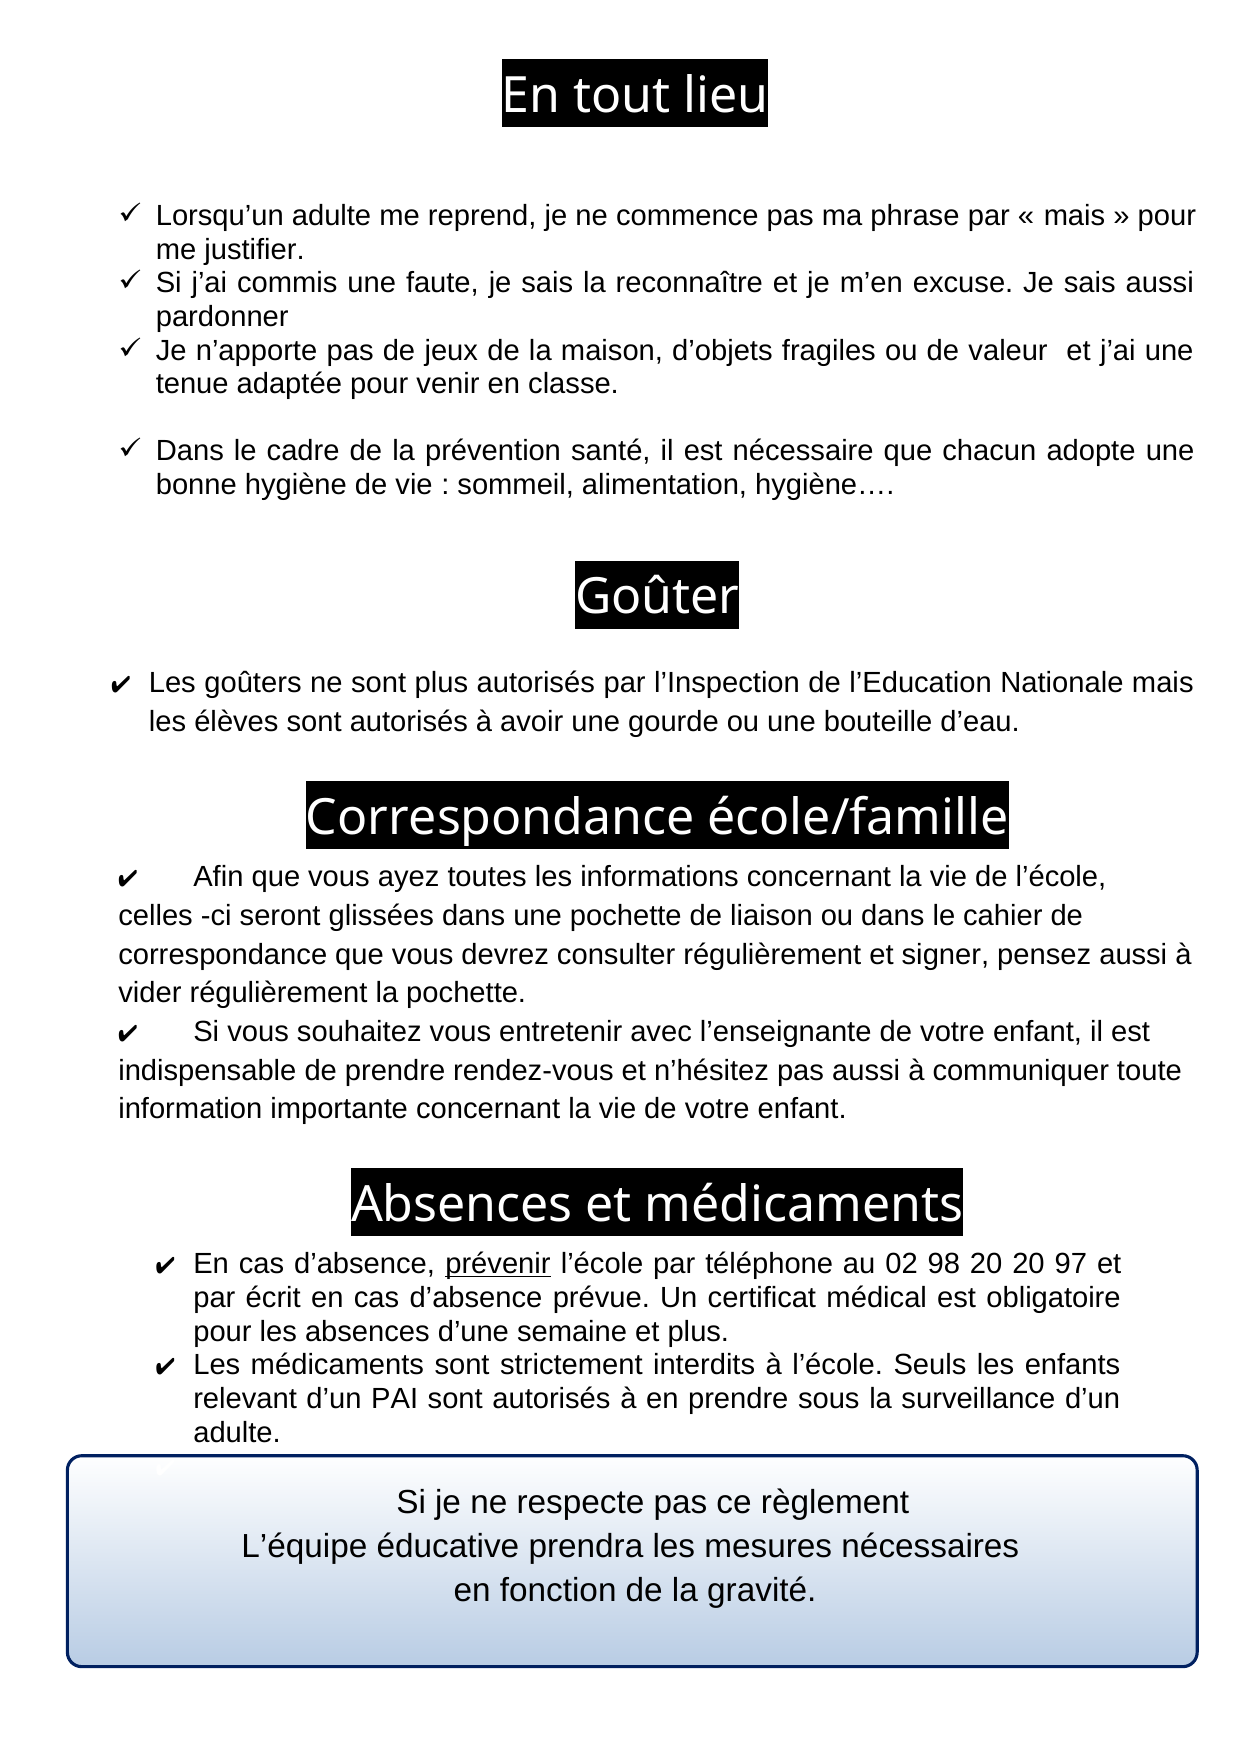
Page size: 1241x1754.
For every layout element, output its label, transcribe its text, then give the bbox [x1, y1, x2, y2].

list Si vous souhaitez vous entretenir avec l’enseignante de votre enfant, il est indispensable de prendre rendez-vous et n’hésitez pas aussi à communiquer toute information importante concernant la vie de votre enfant. [118, 1014, 1196, 1124]
text Correspondance école/famille [118, 781, 1196, 849]
list Afin que vous ayez toutes les informations concernant la vie de l’école, [118, 859, 1196, 893]
list Les goûters ne sont plus autorisés par l’Inspection de l’Education Nationale mais les élèves sont autorisés à avoir une gourde ou une bouteille d’eau. [111, 665, 1196, 737]
list Lorsqu’un adulte me reprend, je ne commence pas ma phrase par « mais » pour me justifier. [118, 198, 1196, 265]
list Les médicaments sont strictement interdits à l’école. Seuls les enfants relevant d’un PAI sont autorisés à en prendre sous la surveillance d’un adulte. [156, 1347, 1122, 1448]
text Goûter [118, 561, 1196, 629]
list Si j’ai commis une faute, je sais la reconnaître et je m’en excuse. Je sais aussi pardonner [118, 265, 1196, 332]
list En cas d’absence, prévenir l’école par téléphone au 02 98 20 20 97 et par écrit en cas d’absence prévue. Un certificat médical est obligatoire pour les absences d’une semaine et plus. [156, 1246, 1122, 1347]
list Dans le cadre de la prévention santé, il est nécessaire que chacun adopte une bonne hygiène de vie : sommeil, alimentation, hygiène…. [118, 433, 1196, 501]
list celles -ci seront glissées dans une pochette de liaison ou dans le cahier de correspondance que vous devrez consulter régulièrement et signer, pensez aussi à vider régulièrement la pochette. [118, 898, 1196, 1009]
list Je n’apporte pas de jeux de la maison, d’objets fragiles ou de valeur et j’ai une tenue adaptée pour venir en classe. [118, 332, 1196, 400]
text Absences et médicaments [118, 1168, 1196, 1236]
text En tout lieu [74, 59, 1196, 127]
